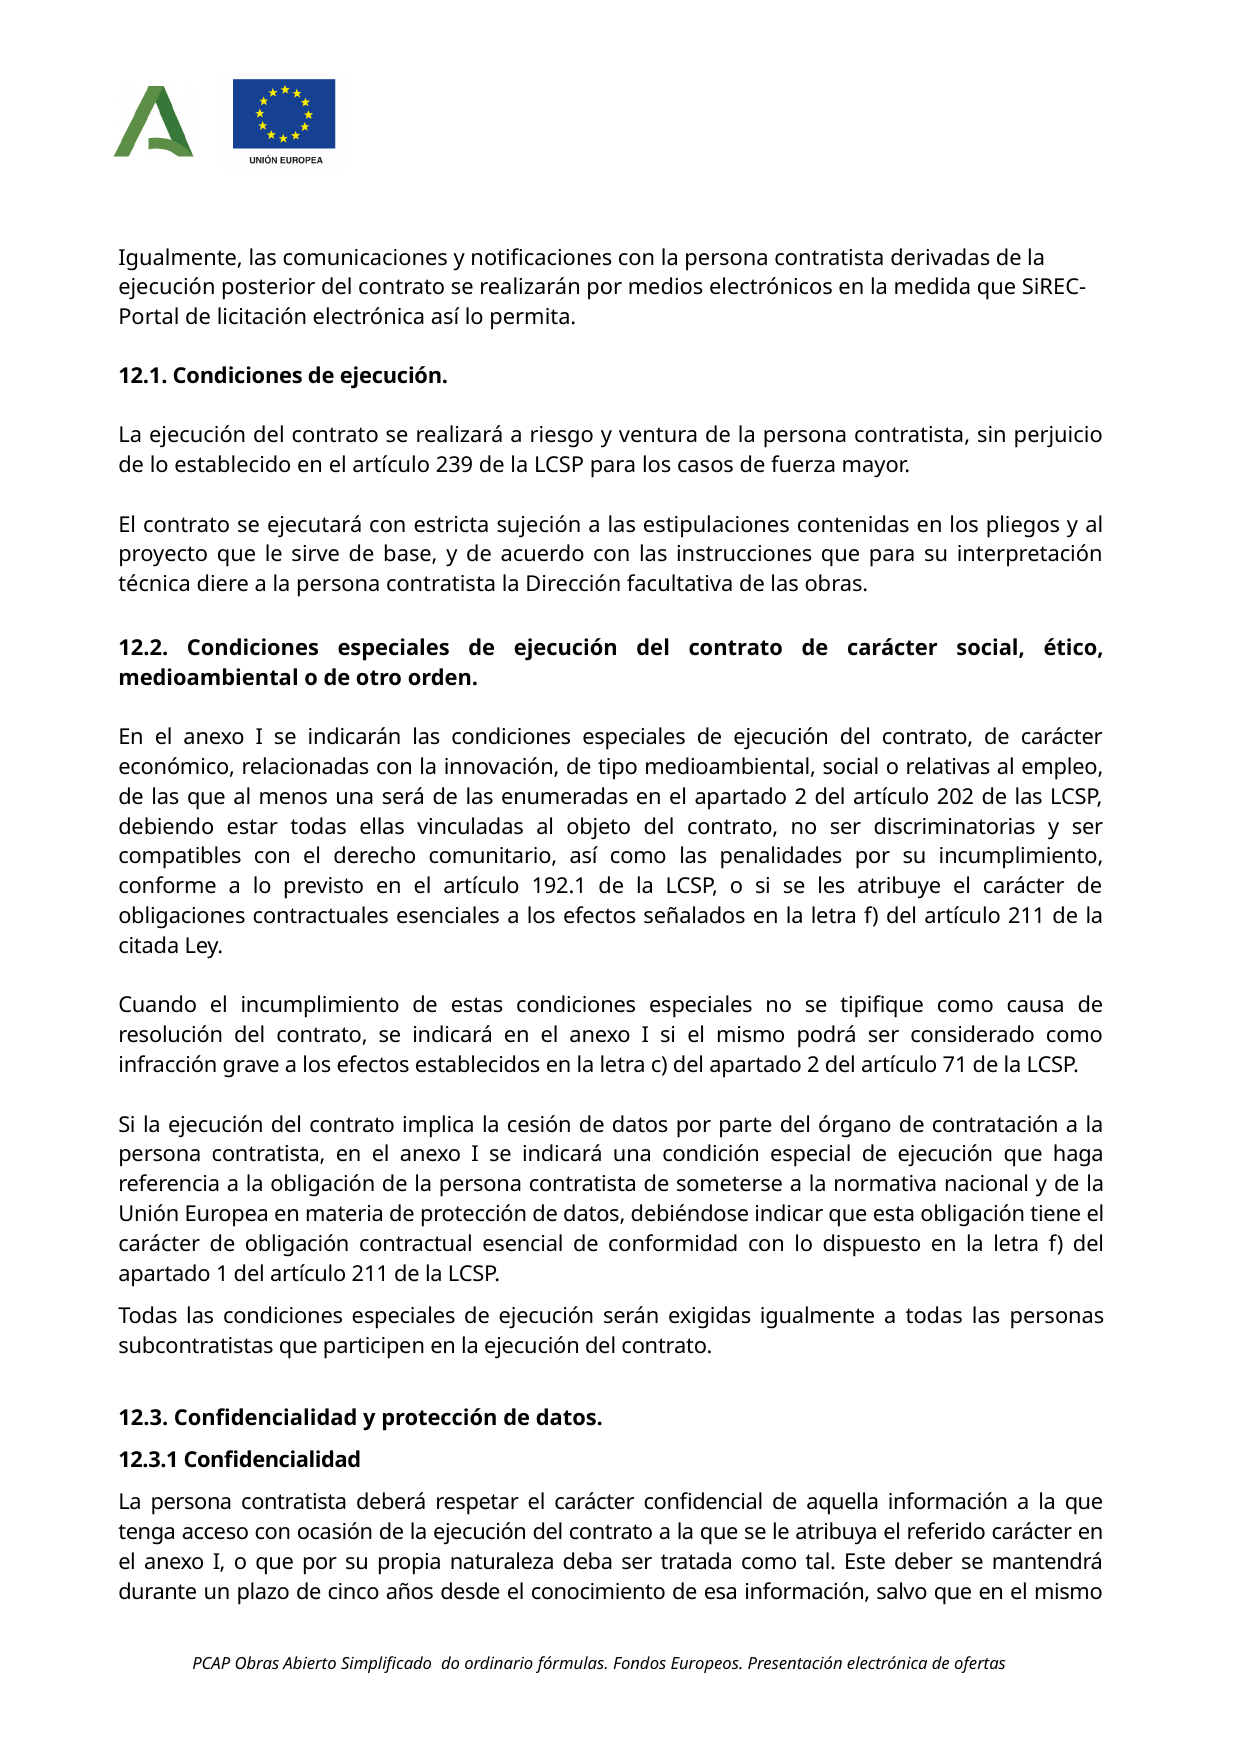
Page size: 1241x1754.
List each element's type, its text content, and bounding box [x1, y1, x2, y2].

text La persona contratista deberá respetar el carácter confidencial de aquella información a la que tenga acceso con ocasión de la ejecución del contrato a la que se le atribuya el referido carácter en el anexo I, o que por su propia naturaleza deba ser tratada como tal. Este deber se mantendrá durante un plazo de cinco años desde el conocimiento de esa información, salvo que en el mismo [118, 1486, 1104, 1606]
text 12.1. Condiciones de ejecución. [118, 359, 1104, 389]
text La ejecución del contrato se realizará a riesgo y ventura de la persona contratista, sin perjuicio de lo establecido en el artículo 239 de la LCSP para los casos de fuerza mayor. [118, 419, 1104, 479]
text El contrato se ejecutará con estricta sujeción a las estipulaciones contenidas en los pliegos y al proyecto que le sirve de base, y de acuerdo con las instrucciones que para su interpretación técnica diere a la persona contratista la Dirección facultativa de las obras. [118, 508, 1104, 598]
text Igualmente, las comunicaciones y notificaciones con la persona contratista derivadas de la ejecución posterior del contrato se realizarán por medios electrónicos en la medida que SiREC-Portal de licitación electrónica así lo permita. [118, 241, 1104, 331]
text 12.3.1 Confidencialidad [118, 1444, 1104, 1474]
text 12.3. Confidencialidad y protección de datos. [118, 1402, 1104, 1432]
picture [109, 81, 198, 161]
text Si la ejecución del contrato implica la cesión de datos por parte del órgano de contratación a la persona contratista, en el anexo I se indicará una condición especial de ejecución que haga referencia a la obligación de la persona contratista de someterse a la normativa nacional y de la Unión Europea en materia de protección de datos, debiéndose indicar que esta obligación tiene el carácter de obligación contractual esencial de conformidad con lo dispuesto en la letra f) del apartado 1 del artículo 211 de la LCSP. [118, 1109, 1104, 1287]
text Todas las condiciones especiales de ejecución serán exigidas igualmente a todas las personas subcontratistas que participen en la ejecución del contrato. [118, 1300, 1104, 1359]
text Cuando el incumplimiento de estas condiciones especiales no se tipifique como causa de resolución del contrato, se indicará en el anexo I si el mismo podrá ser considerado como infracción grave a los efectos establecidos en la letra c) del apartado 2 del artículo 71 de la LCSP. [118, 989, 1104, 1079]
text 12.2. Condiciones especiales de ejecución del contrato de carácter social, ético, medioambiental o de otro orden. [118, 632, 1104, 692]
picture [221, 73, 347, 171]
text En el anexo I se indicarán las condiciones especiales de ejecución del contrato, de carácter económico, relacionadas con la innovación, de tipo medioambiental, social o relativas al empleo, de las que al menos una será de las enumeradas en el apartado 2 del artículo 202 de las LCSP, debiendo estar todas ellas vinculadas al objeto del contrato, no ser discriminatorias y ser compatibles con el derecho comunitario, así como las penalidades por su incumplimiento, conforme a lo previsto en el artículo 192.1 de la LCSP, o si se les atribuye el carácter de obligaciones contractuales esenciales a los efectos señalados en la letra f) del artículo 211 de la citada Ley. [118, 721, 1104, 960]
